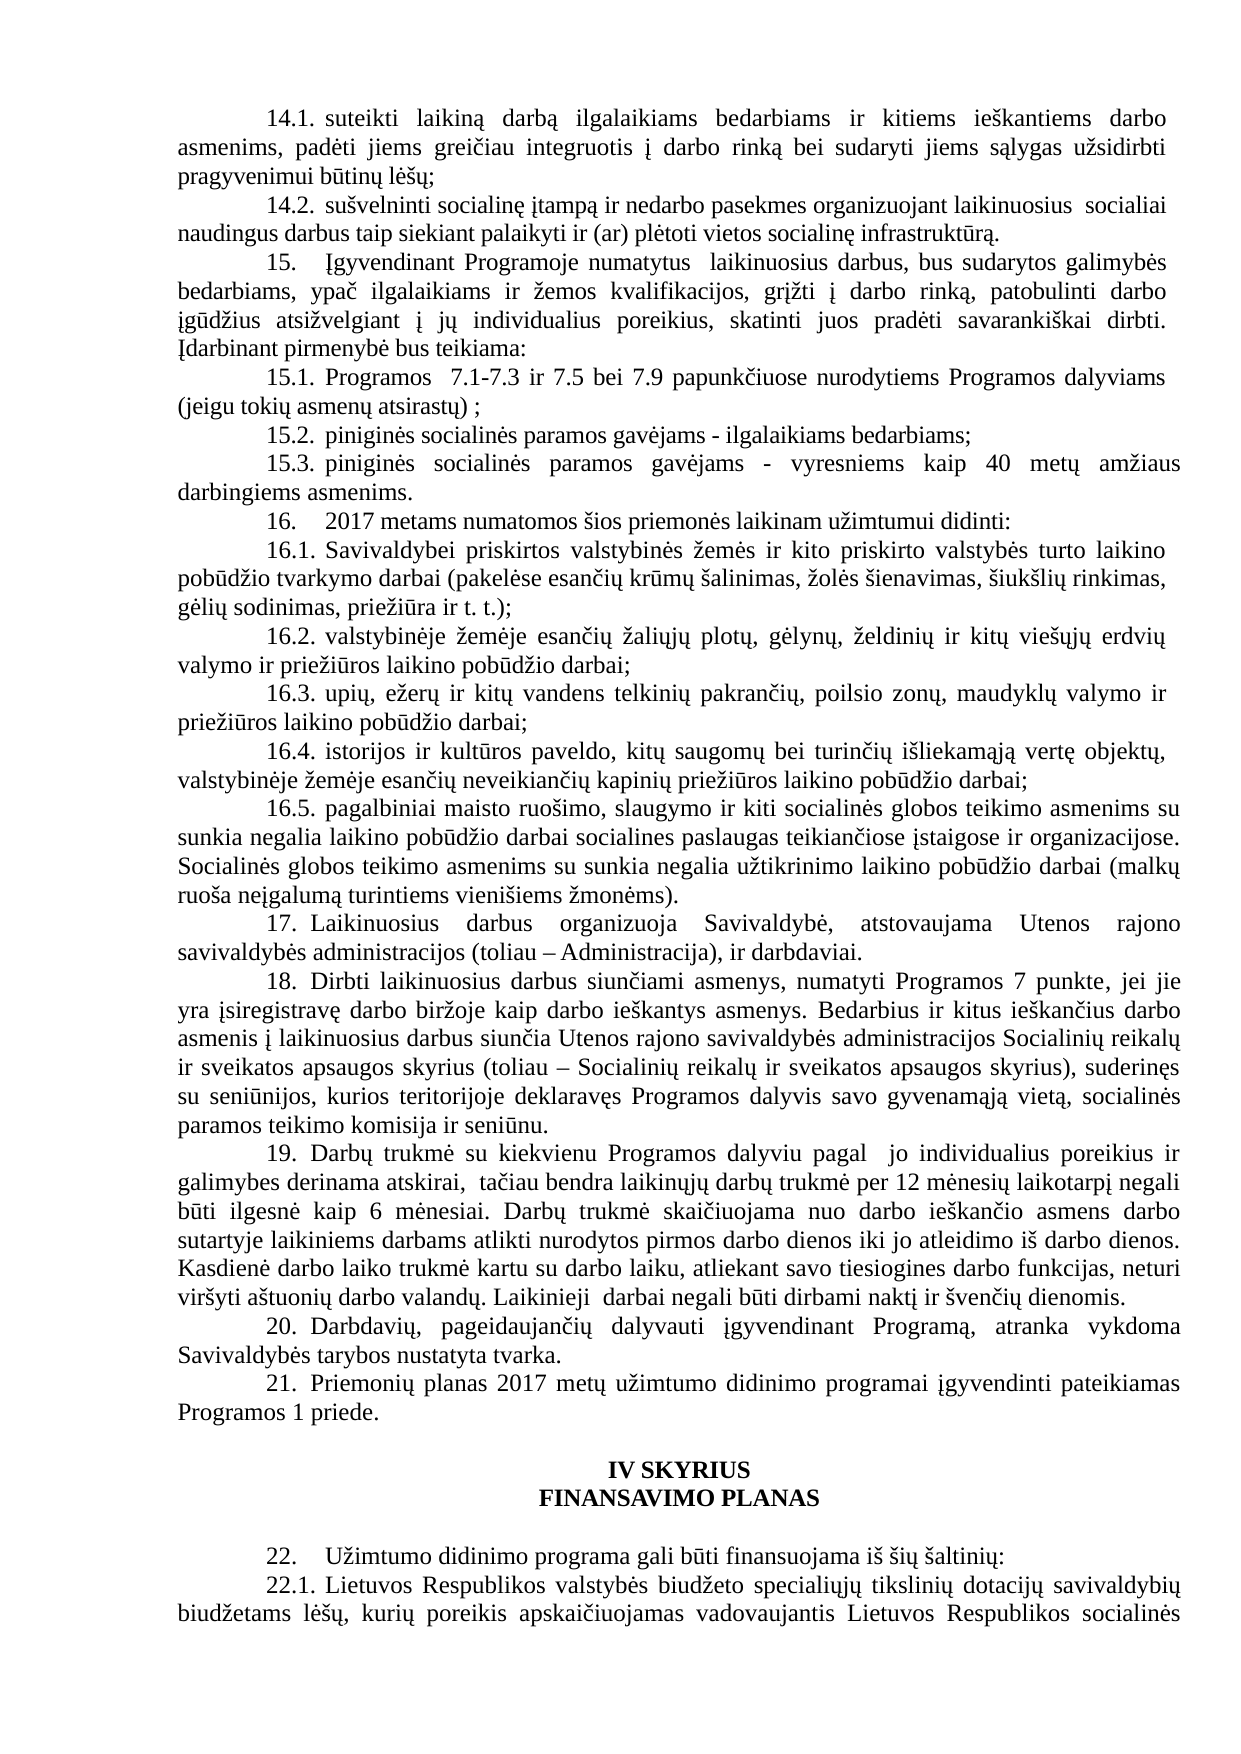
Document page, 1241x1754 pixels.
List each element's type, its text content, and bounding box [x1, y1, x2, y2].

text 16.1. Savivaldybei priskirtos valstybinės žemės ir kito priskirto valstybės turto laikino pobūdžio tvarkymo darbai (pakelėse esančių krūmų šalinimas, žolės šienavimas, šiukšlių rinkimas, gėlių sodinimas, priežiūra ir t. t.); [177, 535, 1167, 621]
text 16.4. istorijos ir kultūros paveldo, kitų saugomų bei turinčių išliekamąją vertę objektų, valstybinėje žemėje esančių neveikiančių kapinių priežiūros laikino pobūdžio darbai; [177, 736, 1167, 793]
text 19. Darbų trukmė su kiekvienu Programos dalyviu pagal jo individualius poreikius ir galimybes derinama atskirai, tačiau bendra laikinųjų darbų trukmė per 12 mėnesių laikotarpį negali būti ilgesnė kaip 6 mėnesiai. Darbų trukmė skaičiuojama nuo darbo ieškančio asmens darbo sutartyje laikiniems darbams atlikti nurodytos pirmos darbo dienos iki jo atleidimo iš darbo dienos. Kasdienė darbo laiko trukmė kartu su darbo laiku, atliekant savo tiesiogines darbo funkcijas, neturi viršyti aštuonių darbo valandų. Laikinieji darbai negali būti dirbami naktį ir švenčių dienomis. [177, 1138, 1181, 1311]
text 15.3. piniginės socialinės paramos gavėjams - vyresniems kaip 40 metų amžiaus darbingiems asmenims. [177, 448, 1181, 506]
text 16.2. valstybinėje žemėje esančių žaliųjų plotų, gėlynų, želdinių ir kitų viešųjų erdvių valymo ir priežiūros laikino pobūdžio darbai; [177, 621, 1167, 678]
text 15.2. piniginės socialinės paramos gavėjams - ilgalaikiams bedarbiams; [177, 420, 1167, 448]
text 16.5. pagalbiniai maisto ruošimo, slaugymo ir kiti socialinės globos teikimo asmenims su sunkia negalia laikino pobūdžio darbai socialines paslaugas teikiančiose įstaigose ir organizacijose. Socialinės globos teikimo asmenims su sunkia negalia užtikrinimo laikino pobūdžio darbai (malkų ruoša neįgalumą turintiems vienišiems žmonėms). [177, 793, 1181, 908]
text 22. Užimtumo didinimo programa gali būti finansuojama iš šių šaltinių: [177, 1541, 1181, 1570]
text 16.3. upių, ežerų ir kitų vandens telkinių pakrančių, poilsio zonų, maudyklų valymo ir priežiūros laikino pobūdžio darbai; [177, 678, 1167, 736]
text 17. Laikinuosius darbus organizuoja Savivaldybė, atstovaujama Utenos rajono savivaldybės administracijos (toliau – Administracija), ir darbdaviai. [177, 908, 1181, 966]
text 15.1. Programos 7.1-7.3 ir 7.5 bei 7.9 papunkčiuose nurodytiems Programos dalyviams (jeigu tokių asmenų atsirastų) ; [177, 362, 1167, 420]
text IV SKYRIUS [177, 1455, 1181, 1483]
text 20. Darbdavių, pageidaujančių dalyvauti įgyvendinant Programą, atranka vykdoma Savivaldybės tarybos nustatyta tvarka. [177, 1311, 1181, 1368]
text 22.1. Lietuvos Respublikos valstybės biudžeto specialiųjų tikslinių dotacijų savivaldybių biudžetams lėšų, kurių poreikis apskaičiuojamas vadovaujantis Lietuvos Respublikos socialinės [177, 1570, 1181, 1627]
text 21. Priemonių planas 2017 metų užimtumo didinimo programai įgyvendinti pateikiamas Programos 1 priede. [177, 1368, 1181, 1426]
text 14.2. sušvelninti socialinę įtampą ir nedarbo pasekmes organizuojant laikinuosius socialiai naudingus darbus taip siekiant palaikyti ir (ar) plėtoti vietos socialinę infrastruktūrą. [177, 190, 1167, 247]
text FINANSAVIMO PLANAS [177, 1483, 1181, 1512]
text 14.1. suteikti laikiną darbą ilgalaikiams bedarbiams ir kitiems ieškantiems darbo asmenims, padėti jiems greičiau integruotis į darbo rinką bei sudaryti jiems sąlygas užsidirbti pragyvenimui būtinų lėšų; [177, 103, 1167, 190]
text 16. 2017 metams numatomos šios priemonės laikinam užimtumui didinti: [177, 506, 1167, 535]
text 18. Dirbti laikinuosius darbus siunčiami asmenys, numatyti Programos 7 punkte, jei jie yra įsiregistravę darbo biržoje kaip darbo ieškantys asmenys. Bedarbius ir kitus ieškančius darbo asmenis į laikinuosius darbus siunčia Utenos rajono savivaldybės administracijos Socialinių reikalų ir sveikatos apsaugos skyrius (toliau – Socialinių reikalų ir sveikatos apsaugos skyrius), suderinęs su seniūnijos, kurios teritorijoje deklaravęs Programos dalyvis savo gyvenamąją vietą, socialinės paramos teikimo komisija ir seniūnu. [177, 966, 1181, 1138]
text 15. Įgyvendinant Programoje numatytus laikinuosius darbus, bus sudarytos galimybės bedarbiams, ypač ilgalaikiams ir žemos kvalifikacijos, grįžti į darbo rinką, patobulinti darbo įgūdžius atsižvelgiant į jų individualius poreikius, skatinti juos pradėti savarankiškai dirbti. Įdarbinant pirmenybė bus teikiama: [177, 247, 1167, 362]
